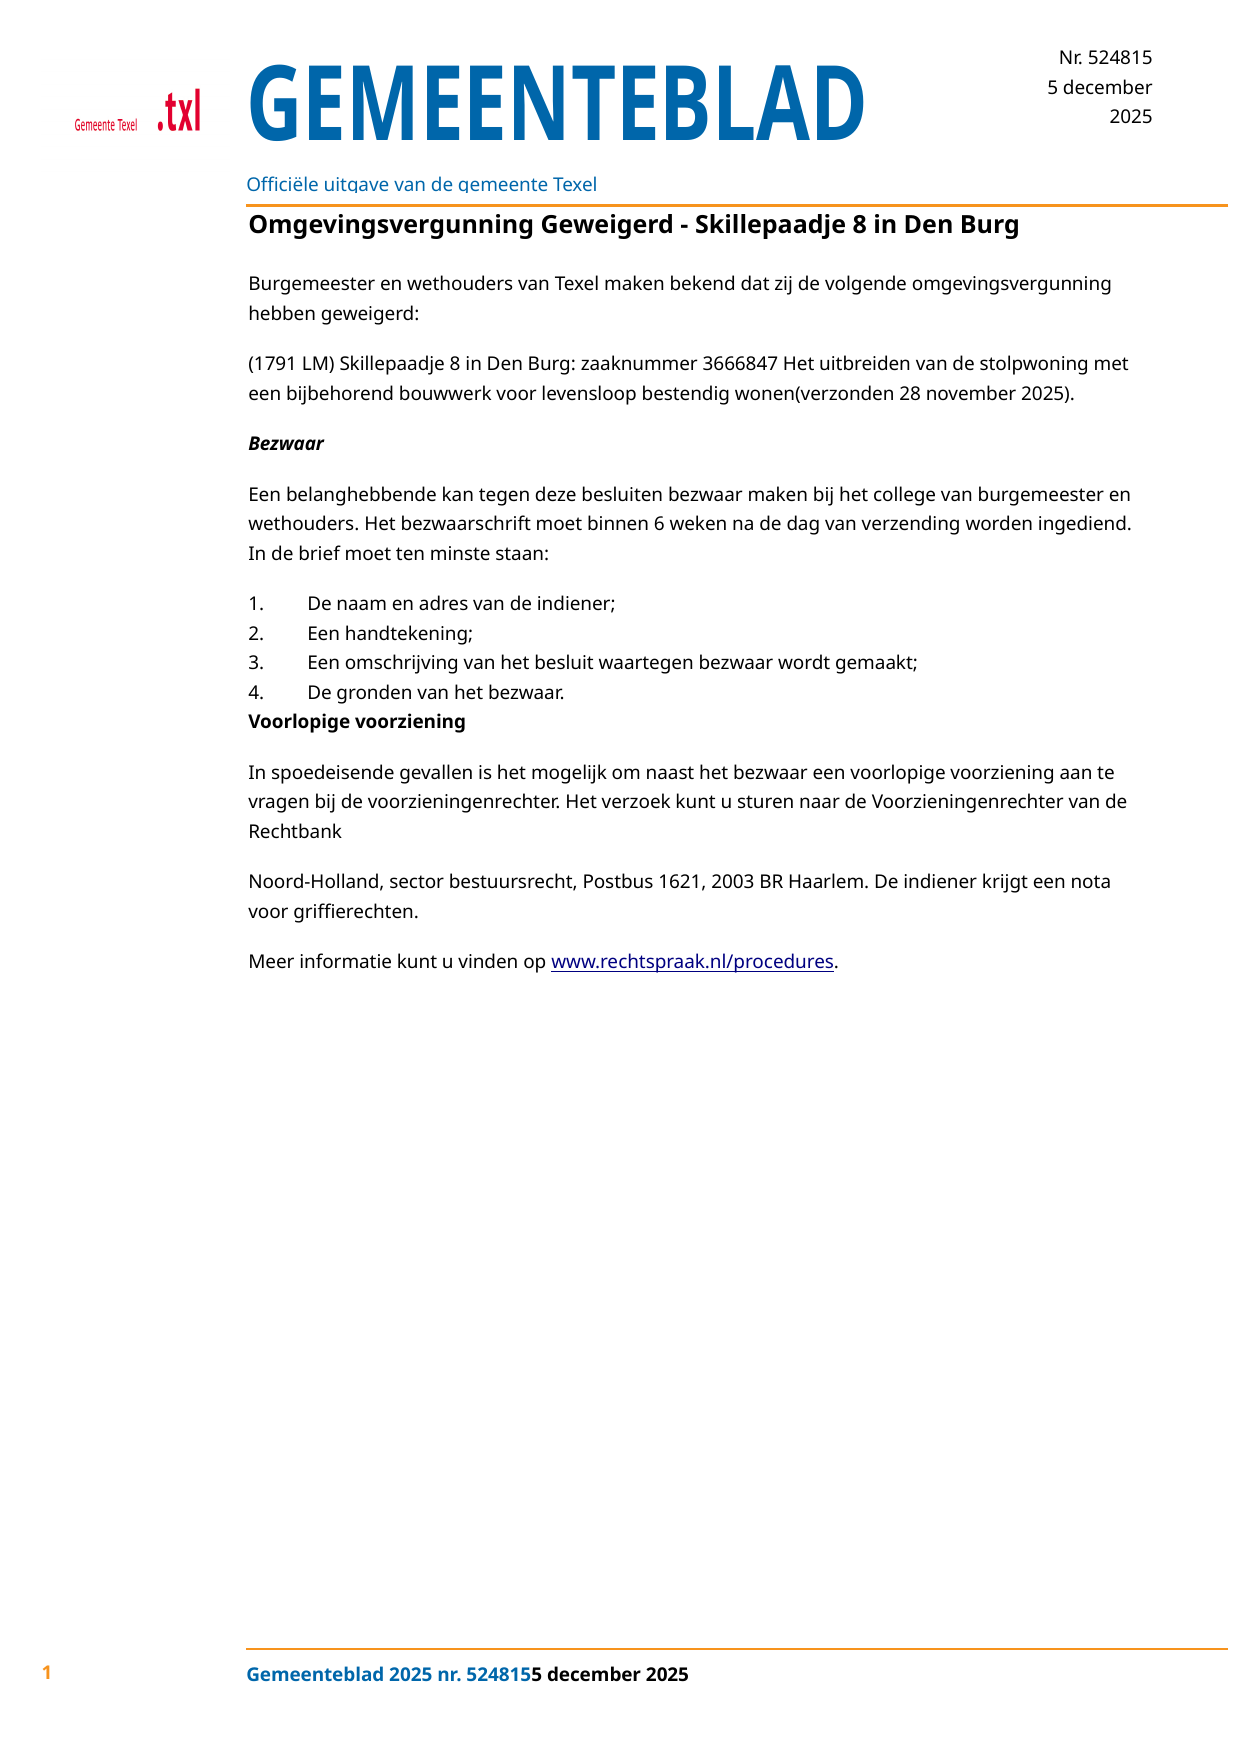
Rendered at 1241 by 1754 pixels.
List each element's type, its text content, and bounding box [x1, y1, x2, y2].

text Burgemeester en wethouders van Texel maken bekend dat zij de volgende omgevingsvergunning hebben geweigerd: [248, 270, 1152, 326]
text Noord-Holland, sector bestuursrecht, Postbus 1621, 2003 BR Haarlem. De indiener krijgt een nota voor griffierechten. [248, 869, 1152, 924]
list Een omschrijving van het besluit waartegen bezwaar wordt gemaakt; [248, 649, 1152, 675]
text Omgevingsvergunning Geweigerd - Skillepaadje 8 in Den Burg [248, 207, 1152, 241]
text Een belanghebbende kan tegen deze besluiten bezwaar maken bij het college van burgemeester en wethouders. Het bezwaarschrift moet binnen 6 weken na de dag van verzending worden ingediend. In de brief moet ten minste staan: [248, 481, 1152, 566]
text In spoedeisende gevallen is het mogelijk om naast het bezwaar een voorlopige voorziening aan te vragen bij de voorzieningenrechter. Het verzoek kunt u sturen naar de Voorzieningenrechter van de Rechtbank [248, 759, 1152, 844]
list De gronden van het bezwaar. [248, 679, 1152, 705]
text (1791 LM) Skillepaadje 8 in Den Burg: zaaknummer 3666847 Het uitbreiden van de stolpwoning met een bijbehorend bouwwerk voor levensloop bestendig wonen(verzonden 28 november 2025). [248, 350, 1152, 406]
text Voorlopige voorziening [248, 709, 1152, 734]
list De naam en adres van de indiener; [248, 590, 1152, 616]
text Bezwaar [248, 430, 1152, 456]
picture [41, 47, 231, 172]
text Meer informatie kunt u vinden op www.rechtspraak.nl/procedures. [248, 949, 1152, 974]
list Een handtekening; [248, 620, 1152, 646]
